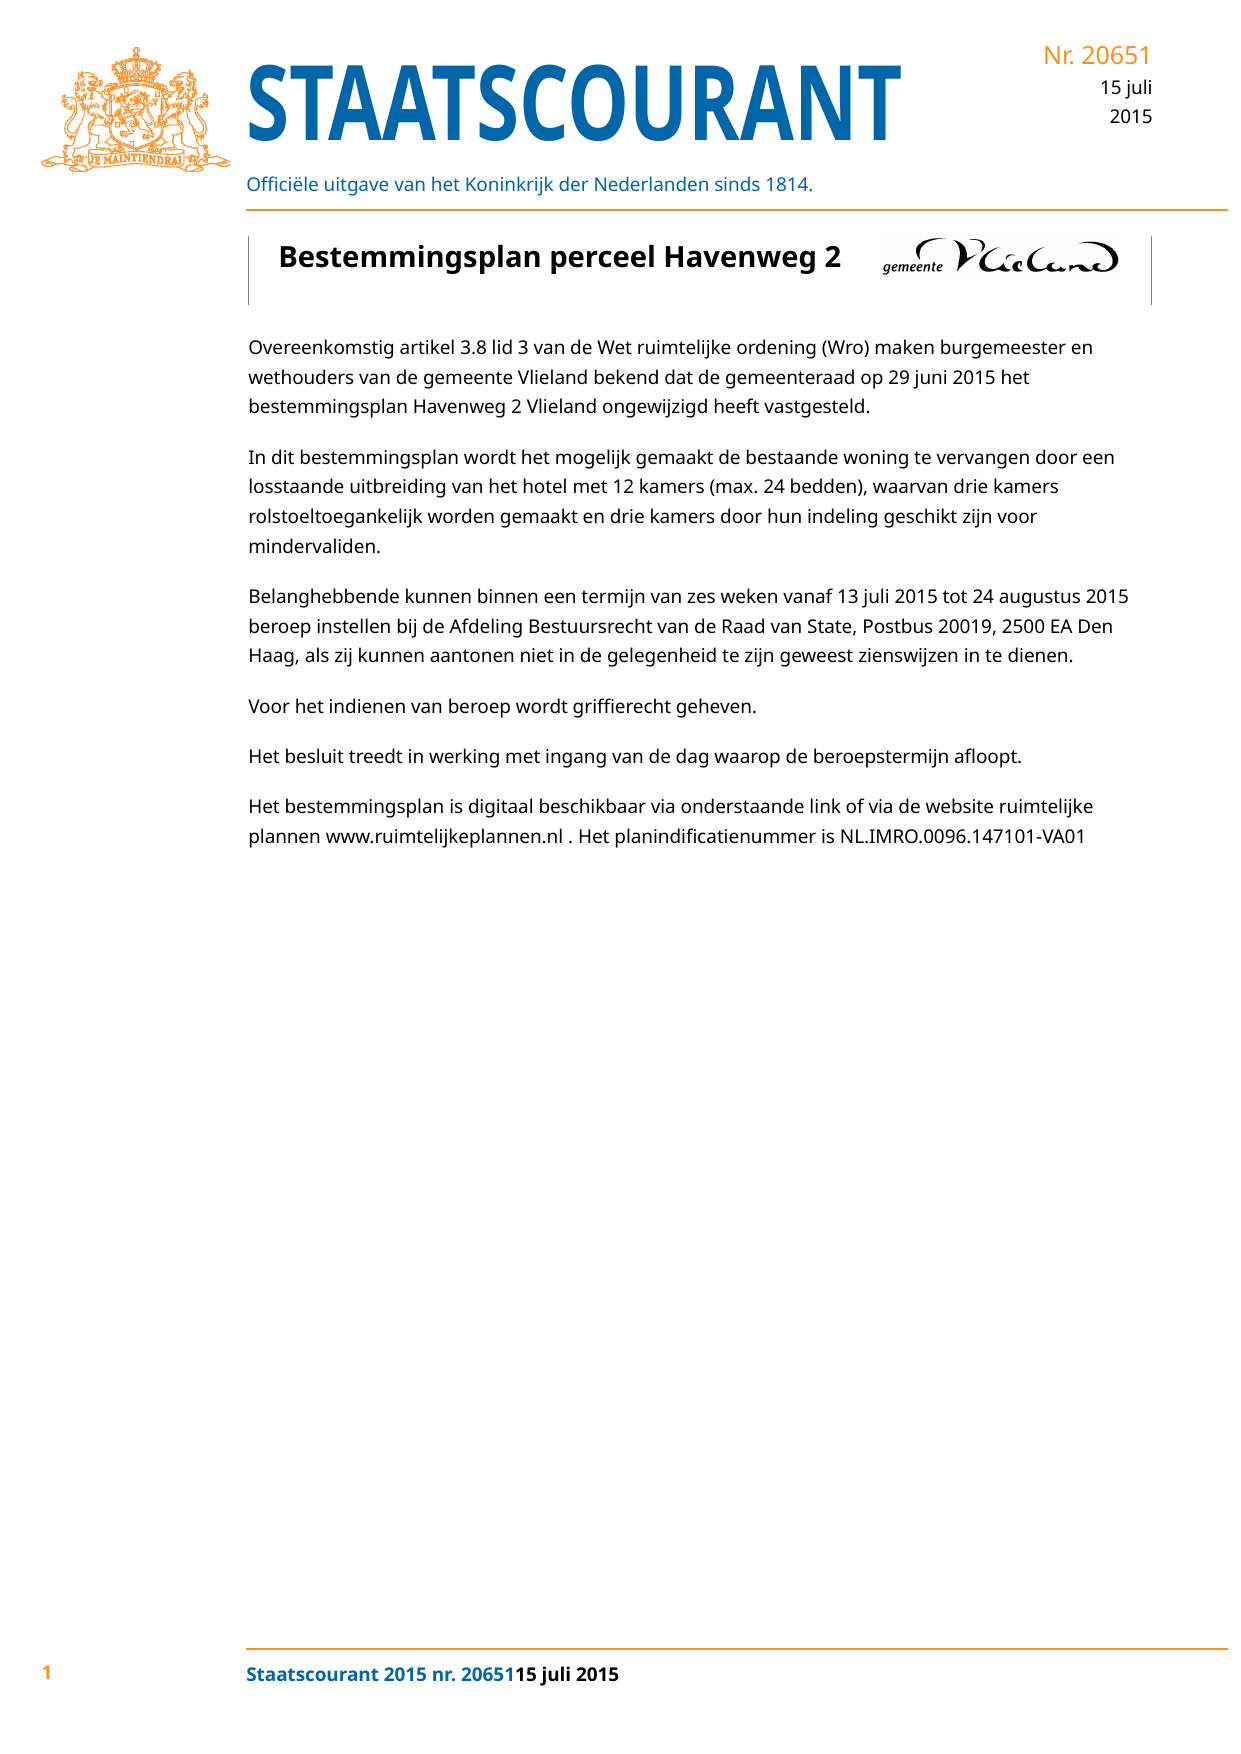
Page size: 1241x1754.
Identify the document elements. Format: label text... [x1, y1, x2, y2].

text Het bestemmingsplan is digitaal beschikbaar via onderstaande link of via de website ruimtelijke plannen www.ruimtelijkeplannen.nl . Het planindificatienummer is NL.IMRO.0096.147101-VA01 [248, 794, 1152, 849]
text Voor het indienen van beroep wordt griffierecht geheven. [248, 693, 1152, 719]
text Overeenkomstig artikel 3.8 lid 3 van de Wet ruimtelijke ordening (Wro) maken burgemeester en wethouders van de gemeente Vlieland bekend dat de gemeenteraad op 29 juni 2015 het bestemmingsplan Havenweg 2 Vlieland ongewijzigd heeft vastgesteld. [248, 334, 1152, 419]
text Belanghebbende kunnen binnen een termijn van zes weken vanaf 13 juli 2015 tot 24 augustus 2015 beroep instellen bij de Afdeling Bestuursrecht van de Raad van State, Postbus 20019, 2500 EA Den Haag, als zij kunnen aantonen niet in de gelegenheid te zijn geweest zienswijzen in te dienen. [248, 583, 1152, 668]
table_header Bestemmingsplan perceel Havenweg 2 [249, 236, 850, 305]
text Het besluit treedt in werking met ingang van de dag waarop de beroepstermijn afloopt. [248, 743, 1152, 769]
picture [882, 236, 1119, 276]
text In dit bestemmingsplan wordt het mogelijk gemaakt de bestaande woning te vervangen door een losstaande uitbreiding van het hotel met 12 kamers (max. 24 bedden), waarvan drie kamers rolstoeltoegankelijk worden gemaakt en drie kamers door hun indeling geschikt zijn voor mindervaliden. [248, 444, 1152, 559]
picture [41, 47, 231, 172]
table_header [850, 236, 1151, 305]
